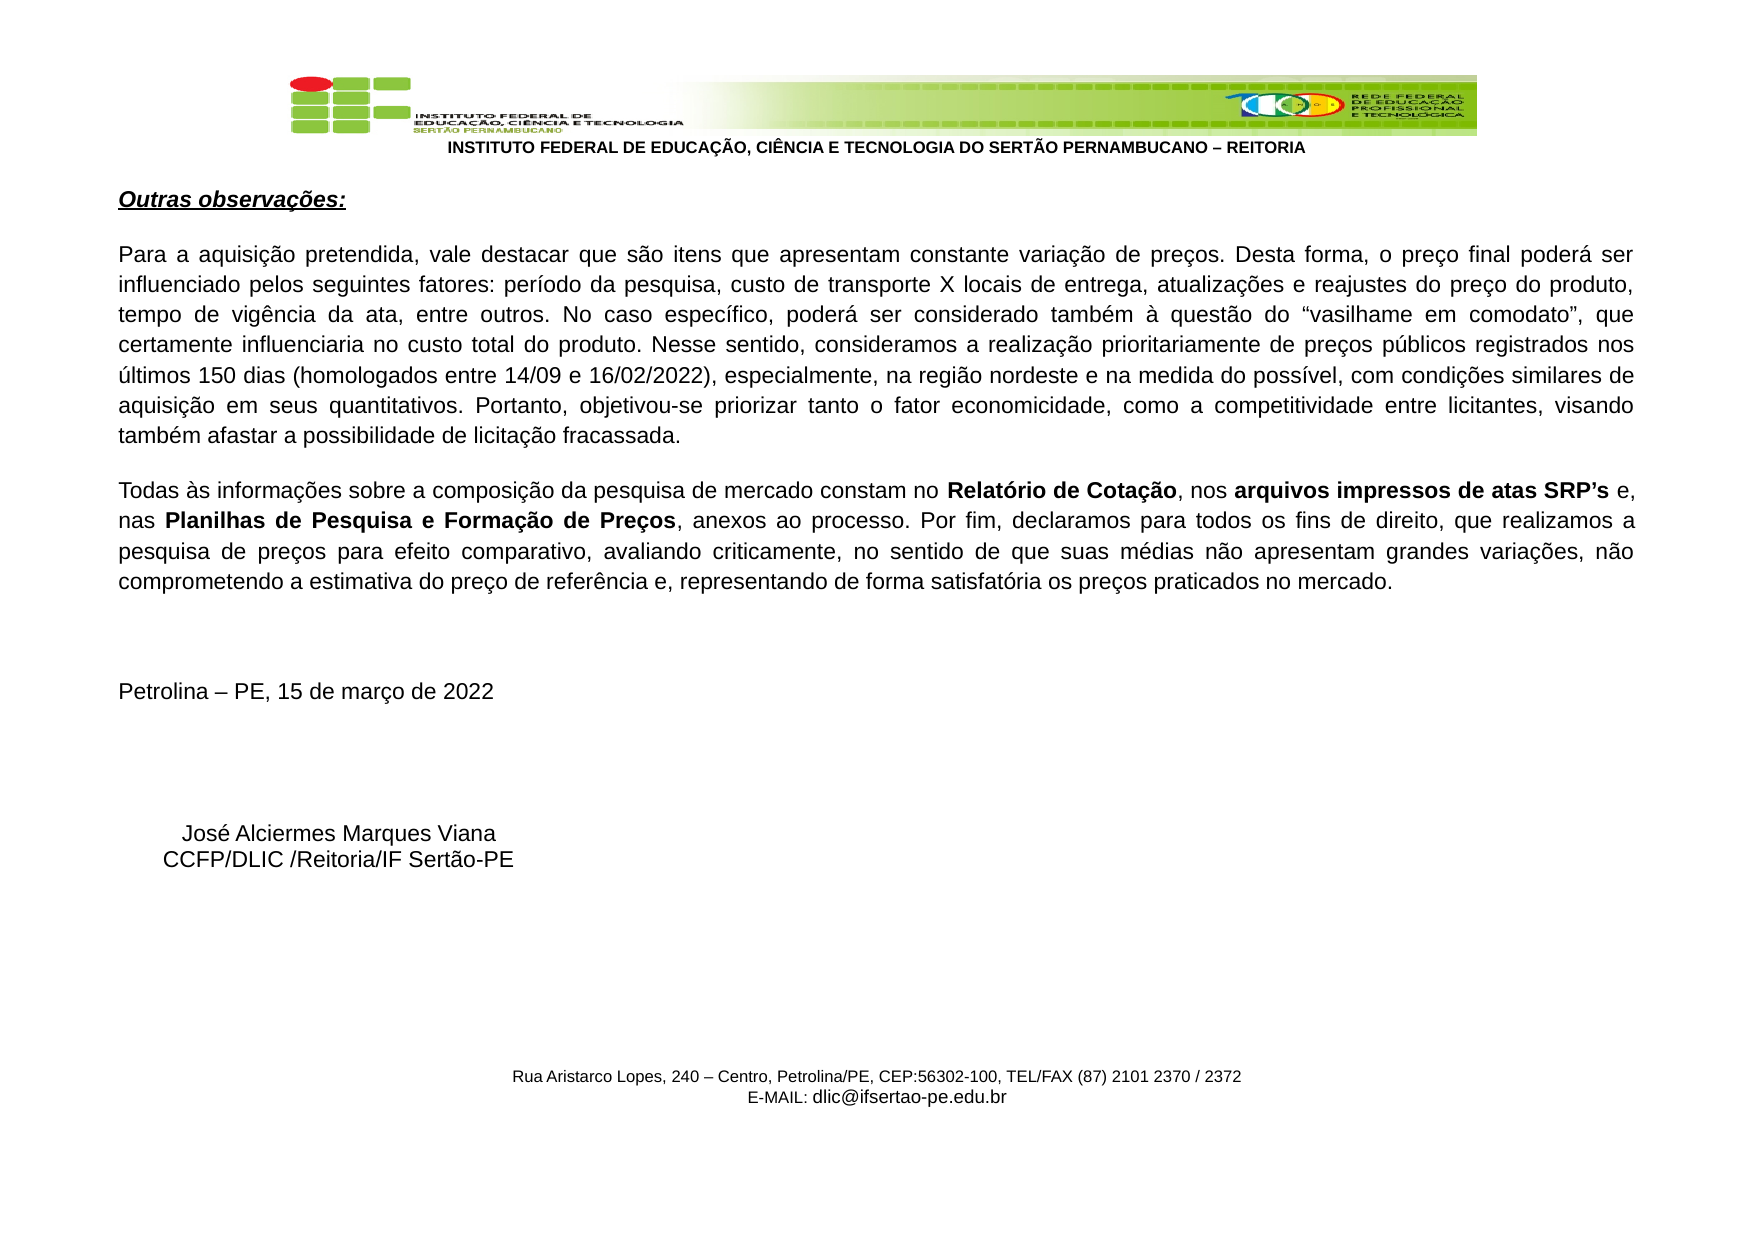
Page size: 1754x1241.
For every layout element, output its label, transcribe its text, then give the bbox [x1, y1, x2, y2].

text Todas às informações sobre a composição da pesquisa de mercado constam no Relatório de Cotação, nos arquivos impressos de atas SRP’s e, nas Planilhas de Pesquisa e Formação de Preços, anexos ao processo. Por fim, declaramos para todos os fins de direito, que realizamos a pesquisa de preços para efeito comparativo, avaliando criticamente, no sentido de que suas médias não apresentam grandes variações, não comprometendo a estimativa do preço de referência e, representando de forma satisfatória os preços praticados no mercado. [118, 477, 1636, 594]
text Outras observações: [118, 186, 1636, 212]
text Petrolina – PE, 15 de março de 2022 [118, 678, 1636, 704]
text José Alciermes Marques Viana [118, 820, 1636, 846]
picture [277, 75, 1477, 136]
text Para a aquisição pretendida, vale destacar que são itens que apresentam constante variação de preços. Desta forma, o preço final poderá ser influenciado pelos seguintes fatores: período da pesquisa, custo de transporte X locais de entrega, atualizações e reajustes do preço do produto, tempo de vigência da ata, entre outros. No caso específico, poderá ser considerado também à questão do “vasilhame em comodato”, que certamente influenciaria no custo total do produto. Nesse sentido, consideramos a realização prioritariamente de preços públicos registrados nos últimos 150 dias (homologados entre 14/09 e 16/02/2022), especialmente, na região nordeste e na medida do possível, com condições similares de aquisição em seus quantitativos. Portanto, objetivou-se priorizar tanto o fator economicidade, como a competitividade entre licitantes, visando também afastar a possibilidade de licitação fracassada. [118, 241, 1636, 448]
text CCFP/DLIC /Reitoria/IF Sertão-PE [118, 846, 1636, 872]
